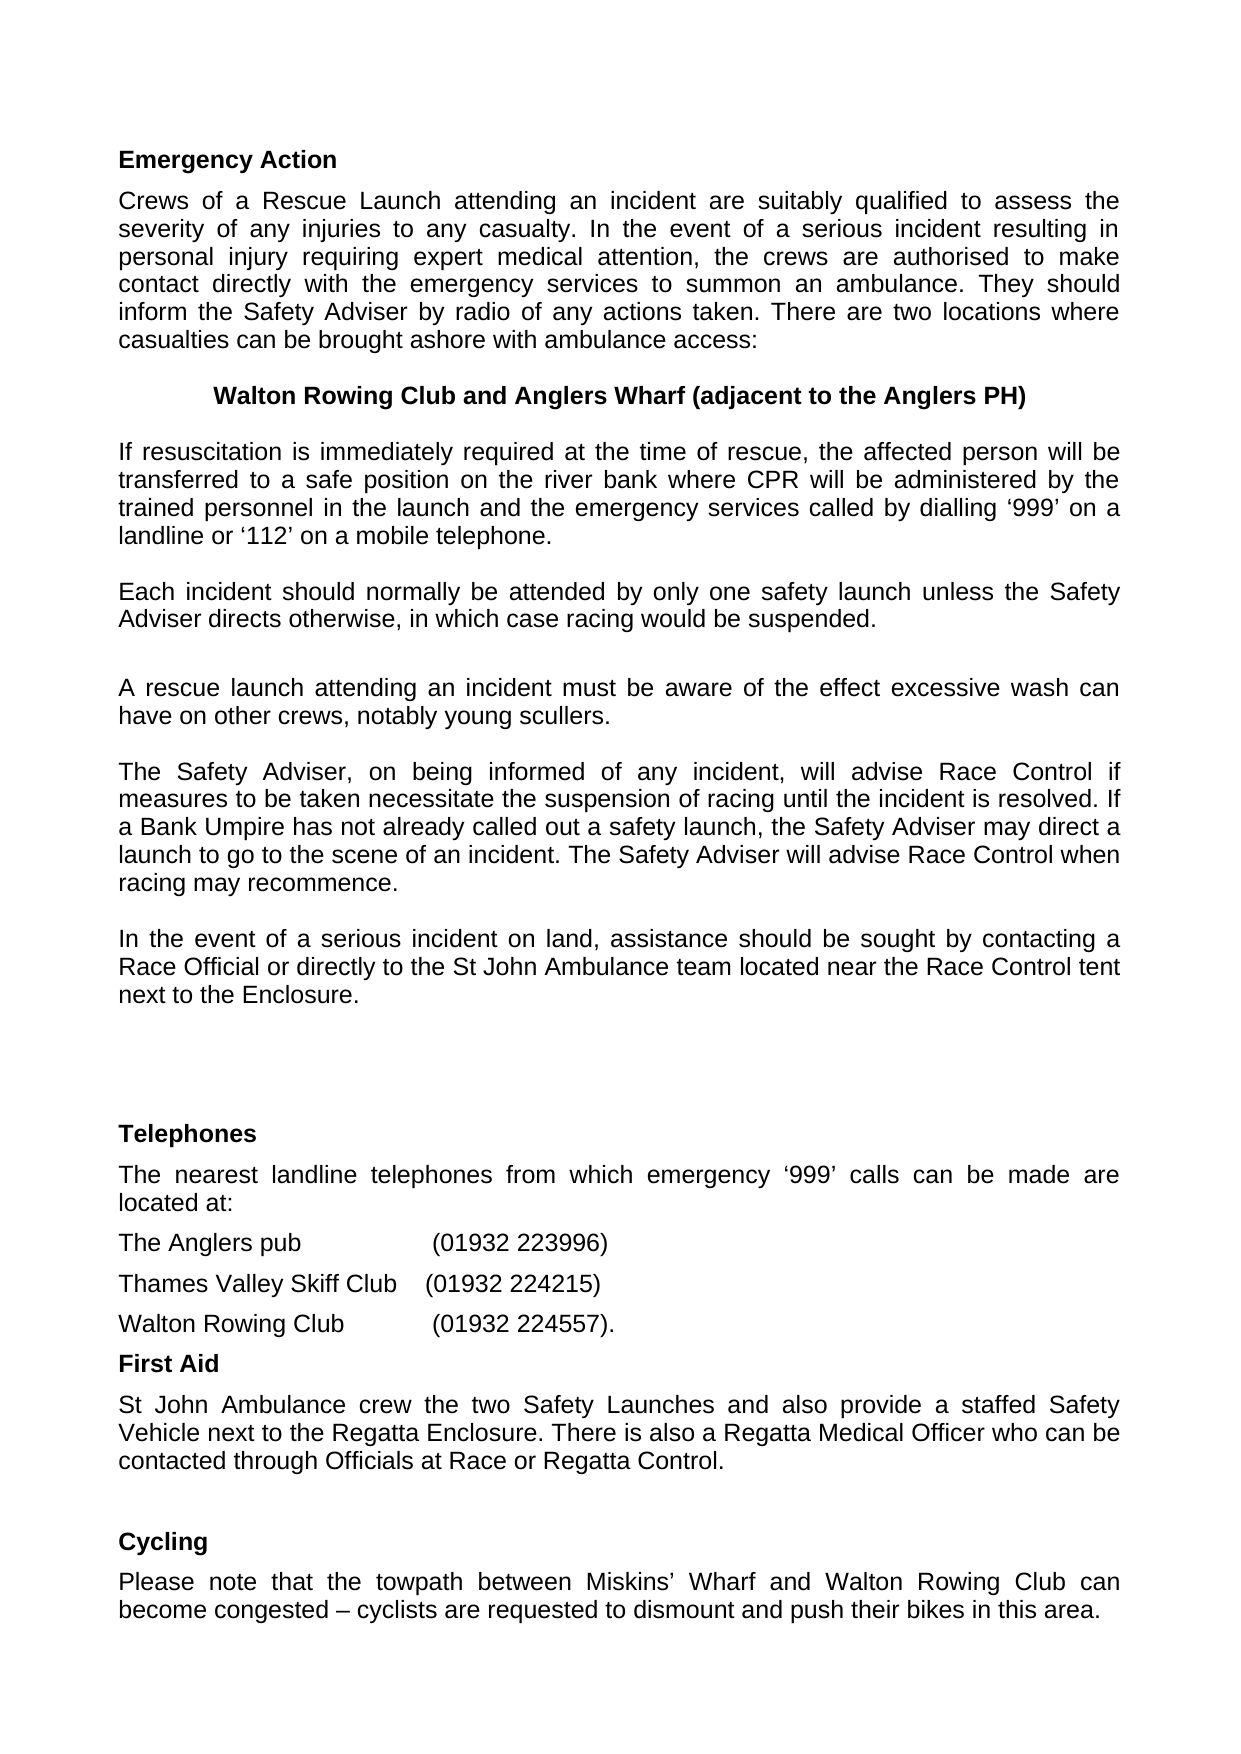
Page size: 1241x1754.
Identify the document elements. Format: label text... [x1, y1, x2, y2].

text Thames Valley Skiff Club (01932 224215) [118, 1269, 1122, 1297]
subtitle Telephones [118, 1120, 1122, 1148]
text The Anglers pub (01932 223996) [118, 1229, 1122, 1257]
text In the event of a serious incident on land, assistance should be sought by contacting a Race Official or directly to the St John Ambulance team located near the Race Control tent next to the Enclosure. [118, 925, 1122, 1008]
text Emergency Action [118, 146, 1122, 174]
text Cycling [118, 1527, 1122, 1555]
text First Aid [118, 1350, 1122, 1378]
text The nearest landline telephones from which emergency ‘999’ calls can be made are located at: [118, 1161, 1122, 1216]
text Please note that the towpath between Miskins’ Wharf and Walton Rowing Club can become congested – cyclists are requested to dismount and push their bikes in this area. [118, 1568, 1122, 1623]
text Walton Rowing Club and Anglers Wharf (adjacent to the Anglers PH) [118, 382, 1122, 410]
text If resuscitation is immediately required at the time of rescue, the affected person will be transferred to a safe position on the river bank where CPR will be administered by the trained personnel in the launch and the emergency services called by dialling ‘999’ on a landline or ‘112’ on a mobile telephone. [118, 438, 1122, 549]
text Walton Rowing Club (01932 224557). [118, 1310, 1122, 1338]
text A rescue launch attending an incident must be aware of the effect excessive wash can have on other crews, notably young scullers. [118, 673, 1122, 729]
text Each incident should normally be attended by only one safety launch unless the Safety Adviser directs otherwise, in which case racing would be suspended. [118, 577, 1122, 633]
text Crews of a Rescue Launch attending an incident are suitably qualified to assess the severity of any injuries to any casualty. In the event of a serious incident resulting in personal injury requiring expert medical attention, the crews are authorised to make contact directly with the emergency services to summon an ambulance. They should inform the Safety Adviser by radio of any actions taken. There are two locations where casualties can be brought ashore with ambulance access: [118, 186, 1122, 354]
text The Safety Adviser, on being informed of any incident, will advise Race Control if measures to be taken necessitate the suspension of racing until the incident is resolved. If a Bank Umpire has not already called out a safety launch, the Safety Adviser may direct a launch to go to the scene of an incident. The Safety Adviser will advise Race Control when racing may recommence. [118, 757, 1122, 897]
text St John Ambulance crew the two Safety Launches and also provide a staffed Safety Vehicle next to the Regatta Enclosure. There is also a Regatta Medical Officer who can be contacted through Officials at Race or Regatta Control. [118, 1391, 1122, 1474]
